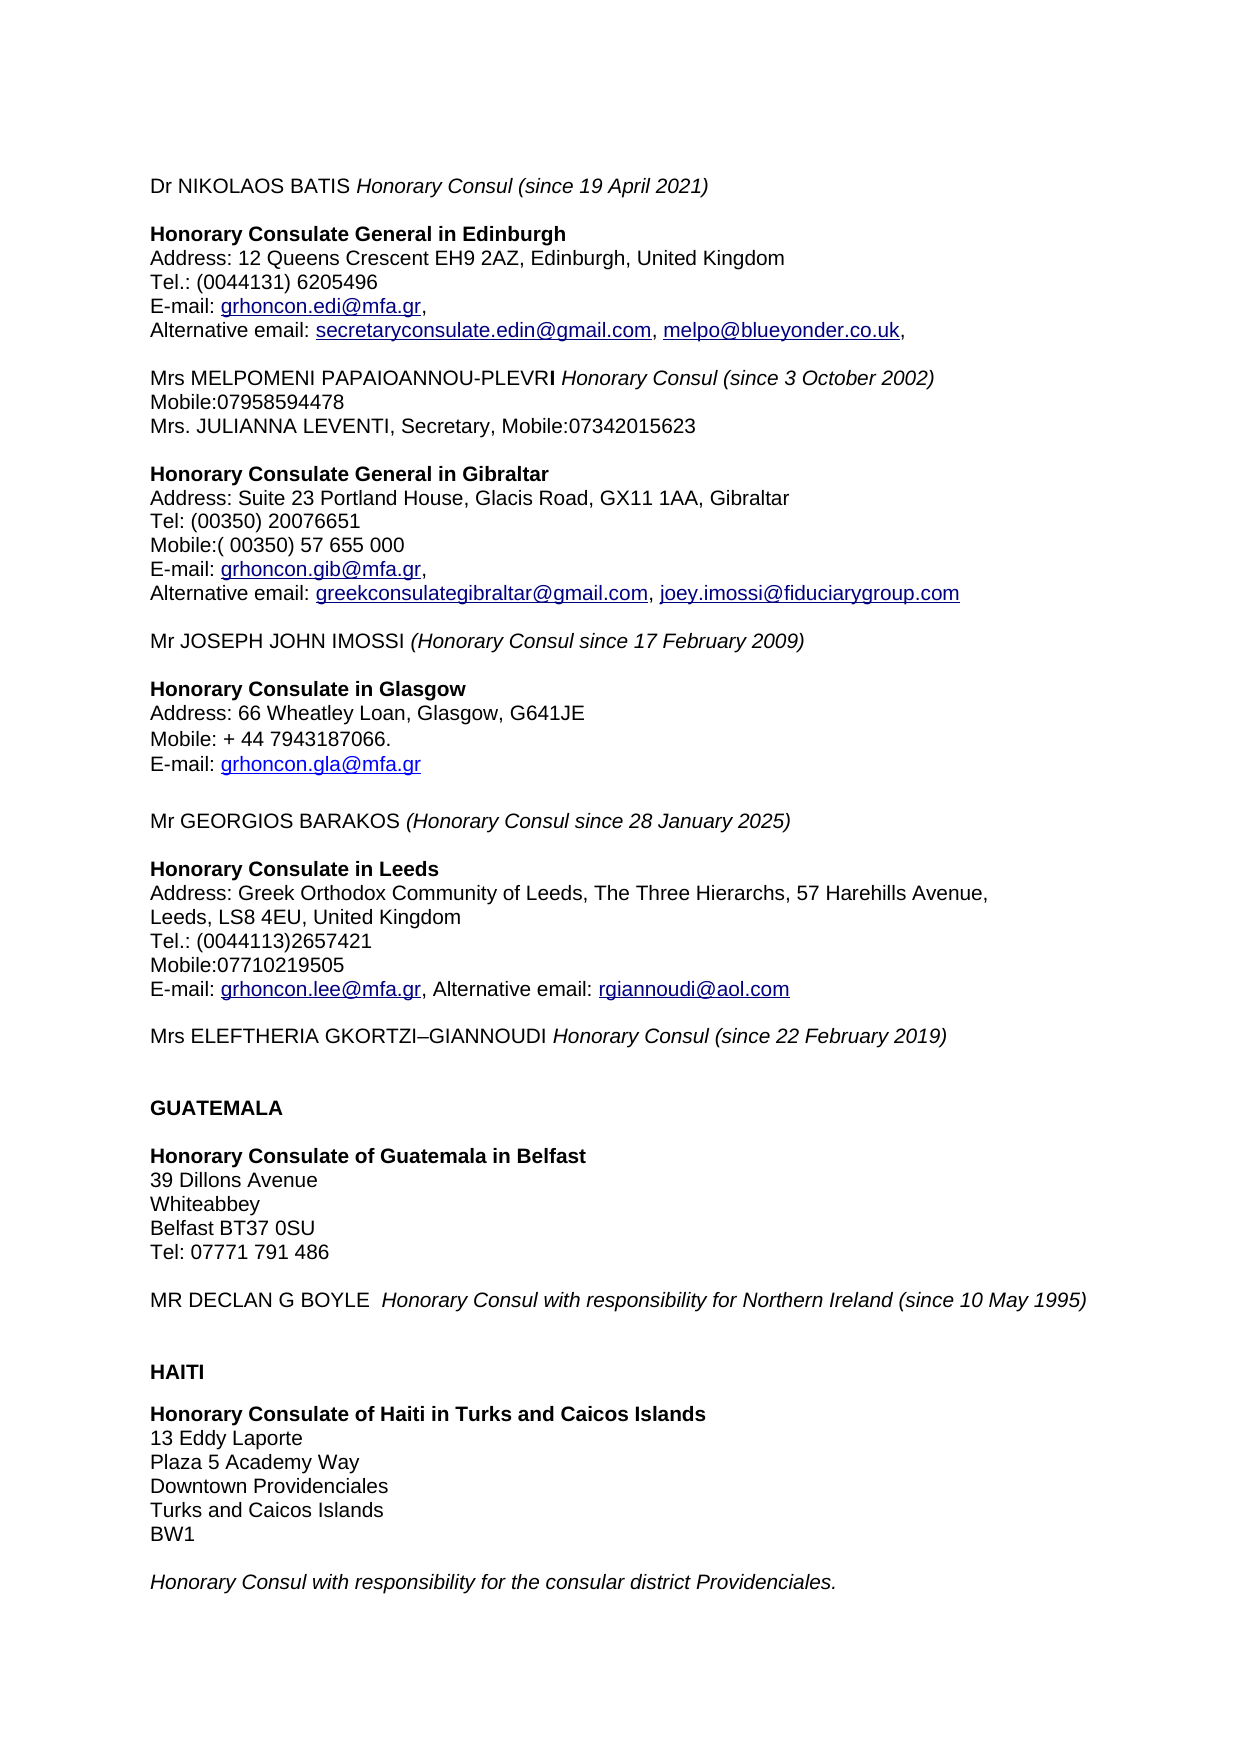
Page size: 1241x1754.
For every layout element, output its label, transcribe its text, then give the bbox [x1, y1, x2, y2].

text Tel.: (0044113)2657421 [150, 928, 1090, 952]
text Mobile:07958594478 [150, 389, 1090, 413]
text Plaza 5 Academy Way [150, 1450, 1090, 1474]
text HAITI [150, 1360, 1090, 1384]
text E-mail: grhoncon.edi@mfa.gr, [150, 294, 1090, 318]
text BW1 [150, 1522, 1090, 1546]
text GUATEMALA [150, 1096, 1090, 1120]
text E-mail: grhoncon.gib@mfa.gr, [150, 557, 1090, 581]
text Honorary Consulate of Guatemala in Belfast [150, 1144, 1090, 1168]
text Turks and Caicos Islands [150, 1498, 1090, 1522]
text Mobile:( 00350) 57 655 000 [150, 533, 1090, 557]
text Honorary Consulate General in Edinburgh [150, 222, 1090, 246]
text Belfast BT37 0SU [150, 1216, 1090, 1240]
text Tel: 07771 791 486 [150, 1240, 1090, 1264]
text Whiteabbey [150, 1192, 1090, 1216]
text Mr JOSEPH JOHN IMOSSI (Honorary Consul since 17 February 2009) [150, 629, 1090, 653]
text Tel.: (0044131) 6205496 [150, 270, 1090, 294]
text Address: Suite 23 Portland House, Glacis Road, GX11 1AA, Gibraltar [150, 485, 1090, 509]
text 39 Dillons Avenue [150, 1168, 1090, 1192]
text Mrs. JULIANNA LEVENTI, Secretary, Mobile:07342015623 [150, 413, 1090, 437]
text Honorary Consulate in Leeds [150, 857, 1090, 881]
text Downtown Providenciales [150, 1474, 1090, 1498]
text Tel: (00350) 20076651 [150, 509, 1090, 533]
text Honorary Consulate General in Gibraltar [150, 461, 1090, 485]
text Mrs MELPOMENI PAPAIOANNOU-PLEVRI Honorary Consul (since 3 October 2002) [150, 366, 1090, 389]
text Address: 12 Queens Crescent EH9 2AZ, Edinburgh, United Kingdom [150, 246, 1090, 270]
text Dr NIKOLAOS BATIS Honorary Consul (since 19 April 2021) [150, 174, 1090, 198]
text Leeds, LS8 4EU, United Kingdom [150, 904, 1090, 928]
text Mr GEORGIOS BARAKOS (Honorary Consul since 28 January 2025) [150, 809, 1090, 833]
text E-mail: grhoncon.gla@mfa.gr [150, 752, 1090, 776]
text E-mail: grhoncon.lee@mfa.gr, Alternative email: rgiannoudi@aol.com [150, 976, 1090, 1000]
text 13 Eddy Laporte [150, 1426, 1090, 1450]
text Honorary Consulate in Glasgow [150, 677, 1090, 701]
text MR DECLAN G BOYLE Honorary Consul with responsibility for Northern Ireland (since 10 May 1995) [150, 1288, 1090, 1312]
text Mrs ELEFTHERIA GKORTZI–GIANNOUDI Honorary Consul (since 22 February 2019) [150, 1024, 1090, 1048]
text Address: 66 Wheatley Loan, Glasgow, G641JE [150, 701, 1090, 725]
text Alternative email: greekconsulategibraltar@gmail.com, joey.imossi@fiduciarygroup.com [150, 581, 1090, 605]
text Mobile:07710219505 [150, 952, 1090, 976]
text Mobile: + 44 7943187066. [150, 727, 1090, 751]
text Honorary Consul with responsibility for the consular district Providenciales. [150, 1570, 1090, 1594]
text Alternative email: secretaryconsulate.edin@gmail.com, melpo@blueyonder.co.uk, [150, 318, 1090, 342]
text Honorary Consulate of Haiti in Turks and Caicos Islands [150, 1402, 1090, 1426]
text Address: Greek Orthodox Community of Leeds, The Three Hierarchs, 57 Harehills Avenue, [150, 881, 1090, 904]
